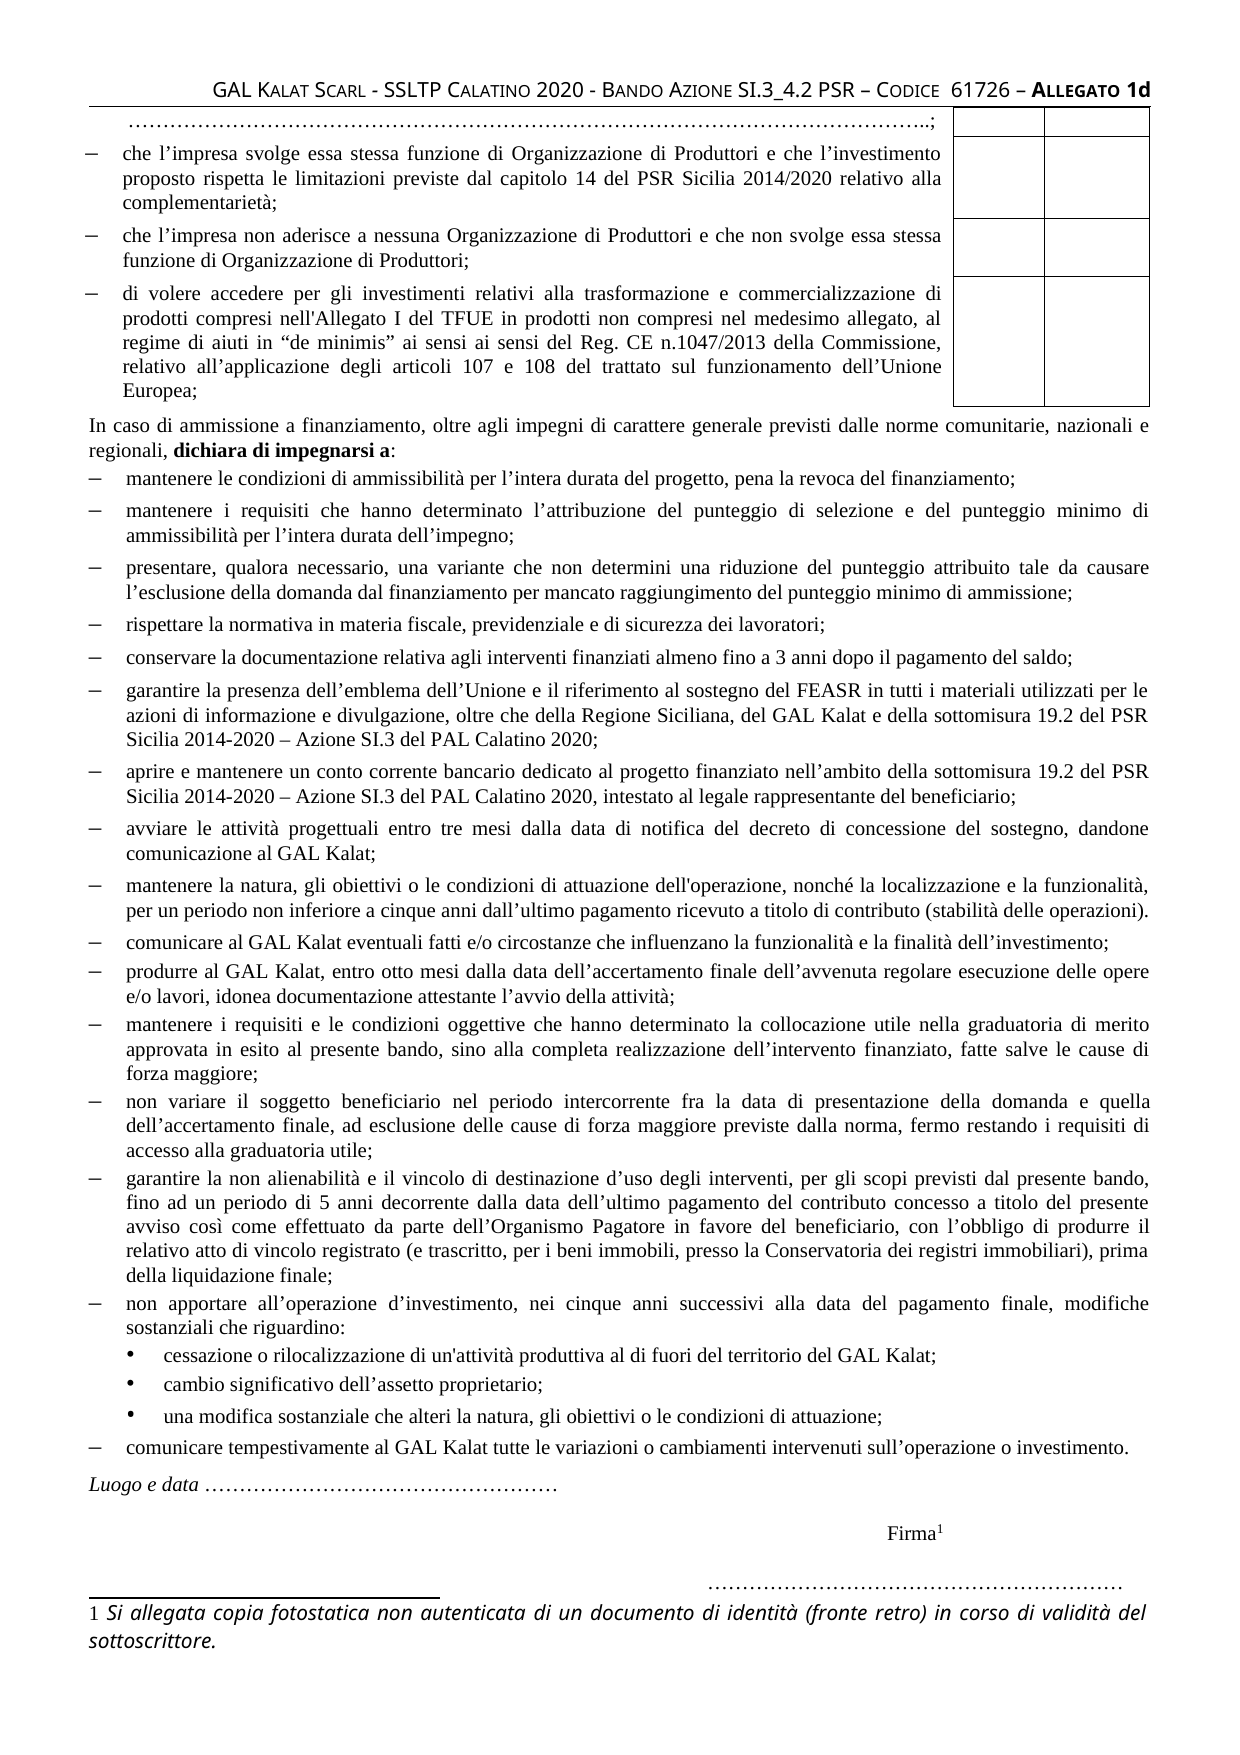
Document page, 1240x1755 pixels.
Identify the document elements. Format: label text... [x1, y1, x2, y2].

list non variare il soggetto beneficiario nel periodo intercorrente fra la data di presentazione della domanda e quella dell’accertamento finale, ad esclusione delle cause di forza maggiore previste dalla norma, fermo restando i requisiti di accesso alla graduatoria utile; [89, 1085, 1151, 1162]
table_cell che l’impresa svolge essa stessa funzione di Organizzazione di Produttori e che l’investimento proposto rispetta le limitazioni previste dal capitolo 14 del PSR Sicilia 2014/2020 relativo alla complementarietà; [74, 136, 953, 218]
list mantenere i requisiti e le condizioni oggettive che hanno determinato la collocazione utile nella graduatoria di merito approvata in esito al presente bando, sino alla completa realizzazione dell’intervento finanziato, fatte salve le cause di forza maggiore; [89, 1008, 1151, 1085]
table_cell [1045, 277, 1149, 406]
list mantenere la natura, gli obiettivi o le condizioni di attuazione dell'operazione, nonché la localizzazione e la funzionalità, per un periodo non inferiore a cinque anni dall’ultimo pagamento ricevuto a titolo di contributo (stabilità delle operazioni). [89, 869, 1151, 922]
list cessazione o rilocalizzazione di un'attività produttiva al di fuori del territorio del GAL Kalat; [126, 1339, 1151, 1368]
text Luogo e data …………………………………………… [89, 1472, 1151, 1496]
text Firma [679, 1521, 1151, 1545]
table_cell [954, 137, 1044, 218]
text In caso di ammissione a finanziamento, oltre agli impegni di carattere generale previsti dalle norme comunitarie, nazionali e regionali, dichiara di impegnarsi a: [89, 413, 1151, 462]
table_cell [1045, 219, 1149, 276]
table_cell che l’impresa non aderisce a nessuna Organizzazione di Produttori e che non svolge essa stessa funzione di Organizzazione di Produttori; [74, 218, 953, 276]
text …………………………………………………… [679, 1570, 1151, 1594]
list cambio significativo dell’assetto proprietario; [126, 1368, 1151, 1397]
table_cell che l’impresa aderisce alla Organizzazione di Produttori (O.P.) ………………………………….. ……………………………………………………………………………………………………..; [74, 107, 953, 136]
list una modifica sostanziale che alteri la natura, gli obiettivi o le condizioni di attuazione; [126, 1397, 1151, 1431]
list mantenere le condizioni di ammissibilità per l’intera durata del progetto, pena la revoca del finanziamento; [89, 462, 1151, 490]
text Si allegata copia fotostatica non autenticata di un documento di identità (fronte retro) in corso di validità del sottoscrittore. [89, 1598, 1151, 1655]
list garantire la non alienabilità e il vincolo di destinazione d’uso degli interventi, per gli scopi previsti dal presente bando, fino ad un periodo di 5 anni decorrente dalla data dell’ultimo pagamento del contributo concesso a titolo del presente avviso così come effettuato da parte dell’Organismo Pagatore in favore del beneficiario, con l’obbligo di produrre il relativo atto di vincolo registrato (e trascritto, per i beni immobili, presso la Conservatoria dei registri immobiliari), prima della liquidazione finale; [89, 1162, 1151, 1287]
list rispettare la normativa in materia fiscale, previdenziale e di sicurezza dei lavoratori; [89, 608, 1151, 637]
table_cell [954, 108, 1044, 136]
list mantenere i requisiti che hanno determinato l’attribuzione del punteggio di selezione e del punteggio minimo di ammissibilità per l’intera durata dell’impegno; [89, 494, 1151, 547]
table_cell [954, 277, 1044, 406]
list presentare, qualora necessario, una variante che non determini una riduzione del punteggio attribuito tale da causare l’esclusione della domanda dal finanziamento per mancato raggiungimento del punteggio minimo di ammissione; [89, 551, 1151, 604]
table_cell di volere accedere per gli investimenti relativi alla trasformazione e commercializzazione di prodotti compresi nell'Allegato I del TFUE in prodotti non compresi nel medesimo allegato, al regime di aiuti in “de minimis” ai sensi ai sensi del Reg. CE n.1047/2013 della Commissione, relativo all’applicazione degli articoli 107 e 108 del trattato sul funzionamento dell’Unione Europea; [74, 276, 953, 406]
list non apportare all’operazione d’investimento, nei cinque anni successivi alla data del pagamento finale, modifiche sostanziali che riguardino: [89, 1287, 1151, 1339]
table_cell [1045, 108, 1149, 136]
table_cell [954, 219, 1044, 276]
list comunicare al GAL Kalat eventuali fatti e/o circostanze che influenzano la funzionalità e la finalità dell’investimento; [89, 926, 1151, 955]
list garantire la presenza dell’emblema dell’Unione e il riferimento al sostegno del FEASR in tutti i materiali utilizzati per le azioni di informazione e divulgazione, oltre che della Regione Siciliana, del GAL Kalat e della sottomisura 19.2 del PSR Sicilia 2014-2020 – Azione SI.3 del PAL Calatino 2020; [89, 674, 1151, 751]
list produrre al GAL Kalat, entro otto mesi dalla data dell’accertamento finale dell’avvenuta regolare esecuzione delle opere e/o lavori, idonea documentazione attestante l’avvio della attività; [89, 955, 1151, 1008]
list aprire e mantenere un conto corrente bancario dedicato al progetto finanziato nell’ambito della sottomisura 19.2 del PSR Sicilia 2014-2020 – Azione SI.3 del PAL Calatino 2020, intestato al legale rappresentante del beneficiario; [89, 755, 1151, 808]
list conservare la documentazione relativa agli interventi finanziati almeno fino a 3 anni dopo il pagamento del saldo; [89, 641, 1151, 670]
list comunicare tempestivamente al GAL Kalat tutte le variazioni o cambiamenti intervenuti sull’operazione o investimento. [89, 1431, 1151, 1460]
table_cell [1045, 137, 1149, 218]
list avviare le attività progettuali entro tre mesi dalla data di notifica del decreto di concessione del sostegno, dandone comunicazione al GAL Kalat; [89, 812, 1151, 865]
